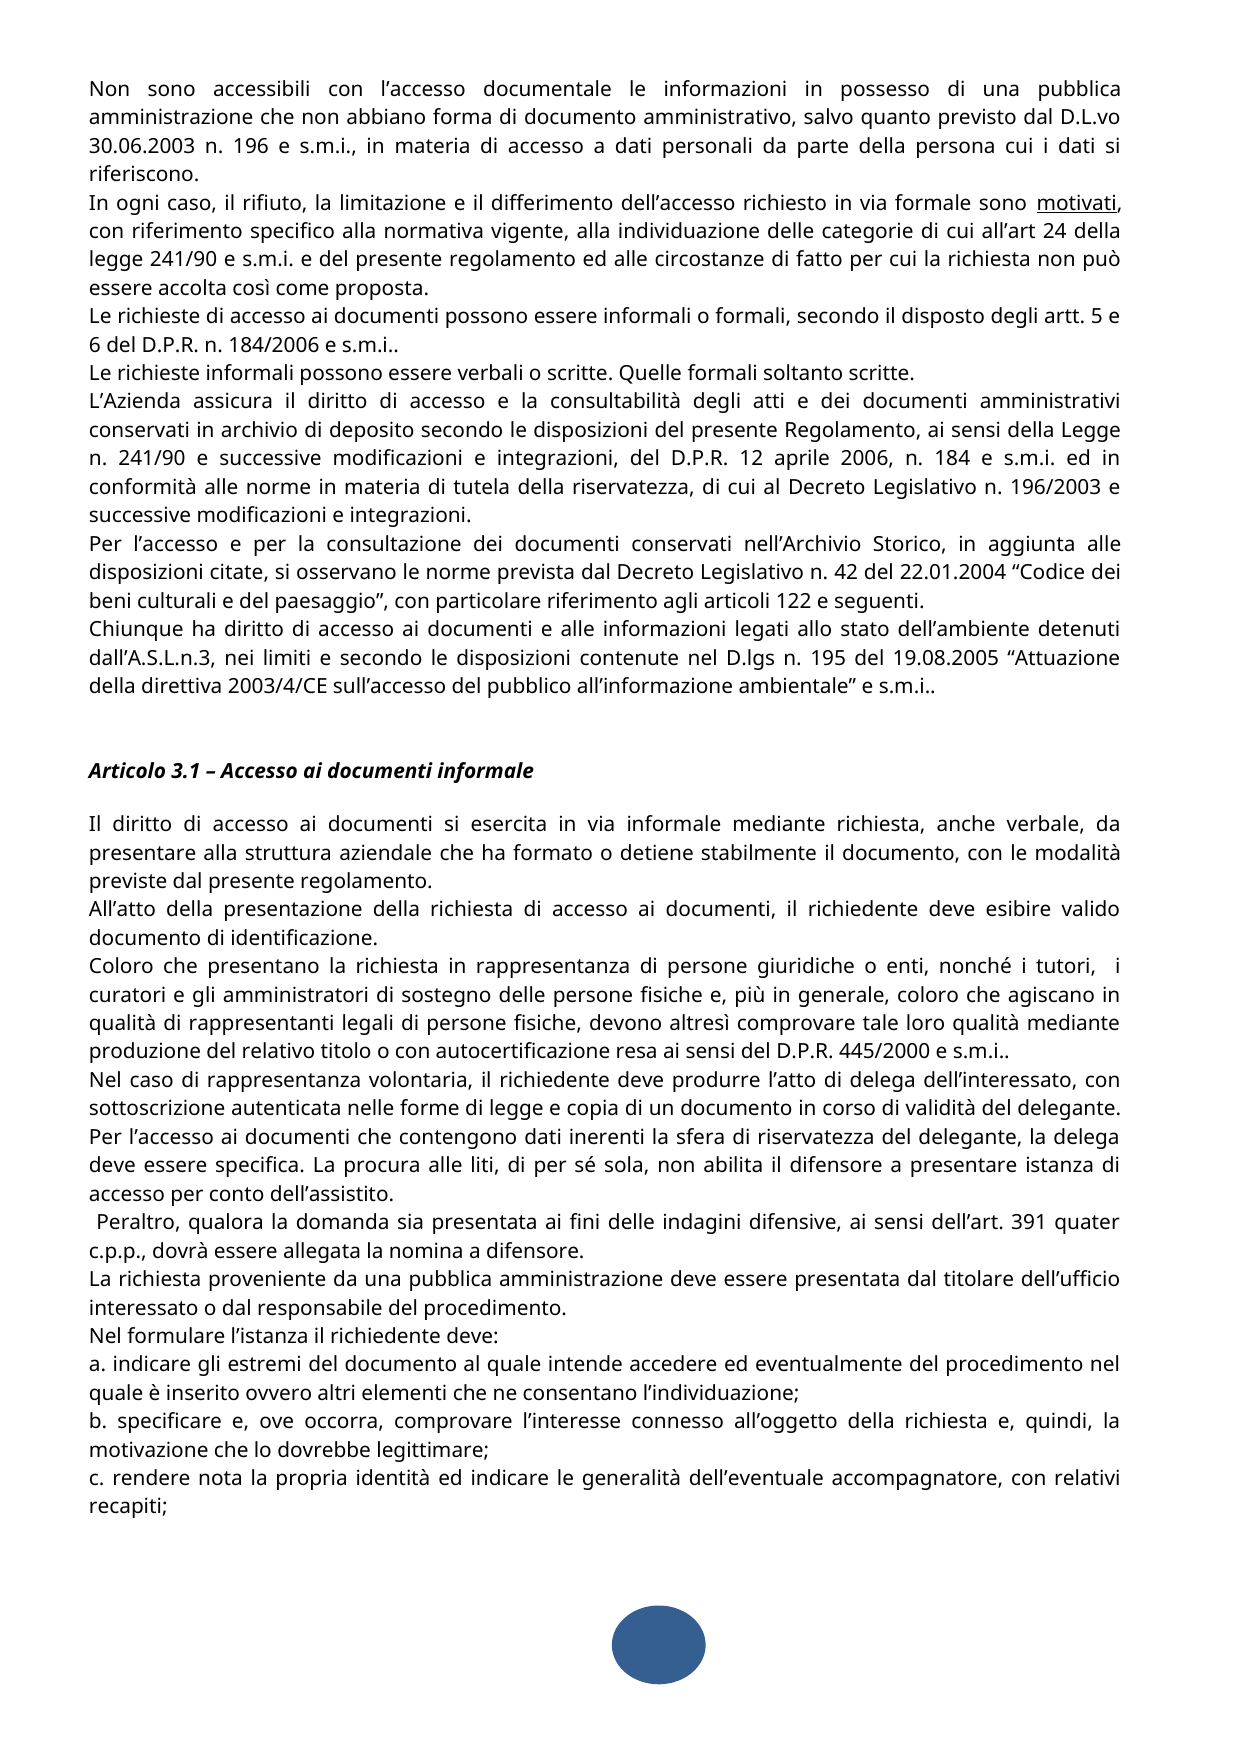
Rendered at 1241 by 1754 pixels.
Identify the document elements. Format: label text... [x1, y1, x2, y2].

text Non sono accessibili con l’accesso documentale le informazioni in possesso di una pubblica amministrazione che non abbiano forma di documento amministrativo, salvo quanto previsto dal D.L.vo 30.06.2003 n. 196 e s.m.i., in materia di accesso a dati personali da parte della persona cui i dati si riferiscono. [89, 74, 1122, 188]
text c. rendere nota la propria identità ed indicare le generalità dell’eventuale accompagnatore, con relativi recapiti; [89, 1463, 1122, 1520]
text Le richieste di accesso ai documenti possono essere informali o formali, secondo il disposto degli artt. 5 e 6 del D.P.R. n. 184/2006 e s.m.i.. [89, 301, 1122, 358]
text Peraltro, qualora la domanda sia presentata ai fini delle indagini difensive, ai sensi dell’art. 391 quater c.p.p., dovrà essere allegata la nomina a difensore. [89, 1207, 1122, 1264]
text L’Azienda assicura il diritto di accesso e la consultabilità degli atti e dei documenti amministrativi conservati in archivio di deposito secondo le disposizioni del presente Regolamento, ai sensi della Legge n. 241/90 e successive modificazioni e integrazioni, del D.P.R. 12 aprile 2006, n. 184 e s.m.i. ed in conformità alle norme in materia di tutela della riservatezza, di cui al Decreto Legislativo n. 196/2003 e successive modificazioni e integrazioni. [89, 387, 1122, 529]
text All’atto della presentazione della richiesta di accesso ai documenti, il richiedente deve esibire valido documento di identificazione. [89, 894, 1122, 951]
text Nel caso di rappresentanza volontaria, il richiedente deve produrre l’atto di delega dell’interessato, con sottoscrizione autenticata nelle forme di legge e copia di un documento in corso di validità del delegante. Per l’accesso ai documenti che contengono dati inerenti la sfera di riservatezza del delegante, la delega deve essere specifica. La procura alle liti, di per sé sola, non abilita il difensore a presentare istanza di accesso per conto dell’assistito. [89, 1065, 1122, 1207]
text Per l’accesso e per la consultazione dei documenti conservati nell’Archivio Storico, in aggiunta alle disposizioni citate, si osservano le norme prevista dal Decreto Legislativo n. 42 del 22.01.2004 “Codice dei beni culturali e del paesaggio”, con particolare riferimento agli articoli 122 e seguenti. [89, 529, 1122, 614]
text La richiesta proveniente da una pubblica amministrazione deve essere presentata dal titolare dell’ufficio interessato o dal responsabile del procedimento. [89, 1264, 1122, 1321]
text b. specificare e, ove occorra, comprovare l’interesse connesso all’oggetto della richiesta e, quindi, la motivazione che lo dovrebbe legittimare; [89, 1406, 1122, 1463]
text In ogni caso, il rifiuto, la limitazione e il differimento dell’accesso richiesto in via formale sono motivati, con riferimento specifico alla normativa vigente, alla individuazione delle categorie di cui all’art 24 della legge 241/90 e s.m.i. e del presente regolamento ed alle circostanze di fatto per cui la richiesta non può essere accolta così come proposta. [89, 188, 1122, 301]
text Le richieste informali possono essere verbali o scritte. Quelle formali soltanto scritte. [89, 358, 1122, 387]
text Coloro che presentano la richiesta in rappresentanza di persone giuridiche o enti, nonché i tutori, i curatori e gli amministratori di sostegno delle persone fisiche e, più in generale, coloro che agiscano in qualità di rappresentanti legali di persone fisiche, devono altresì comprovare tale loro qualità mediante produzione del relativo titolo o con autocertificazione resa ai sensi del D.P.R. 445/2000 e s.m.i.. [89, 951, 1122, 1065]
text Nel formulare l’istanza il richiedente deve: [89, 1321, 1122, 1349]
text Il diritto di accesso ai documenti si esercita in via informale mediante richiesta, anche verbale, da presentare alla struttura aziendale che ha formato o detiene stabilmente il documento, con le modalità previste dal presente regolamento. [89, 809, 1122, 894]
text a. indicare gli estremi del documento al quale intende accedere ed eventualmente del procedimento nel quale è inserito ovvero altri elementi che ne consentano l’individuazione; [89, 1349, 1122, 1406]
text Articolo 3.1 – Accesso ai documenti informale [89, 757, 1122, 785]
text Chiunque ha diritto di accesso ai documenti e alle informazioni legati allo stato dell’ambiente detenuti dall’A.S.L.n.3, nei limiti e secondo le disposizioni contenute nel D.lgs n. 195 del 19.08.2005 “Attuazione della direttiva 2003/4/CE sull’accesso del pubblico all’informazione ambientale” e s.m.i.. [89, 614, 1122, 699]
